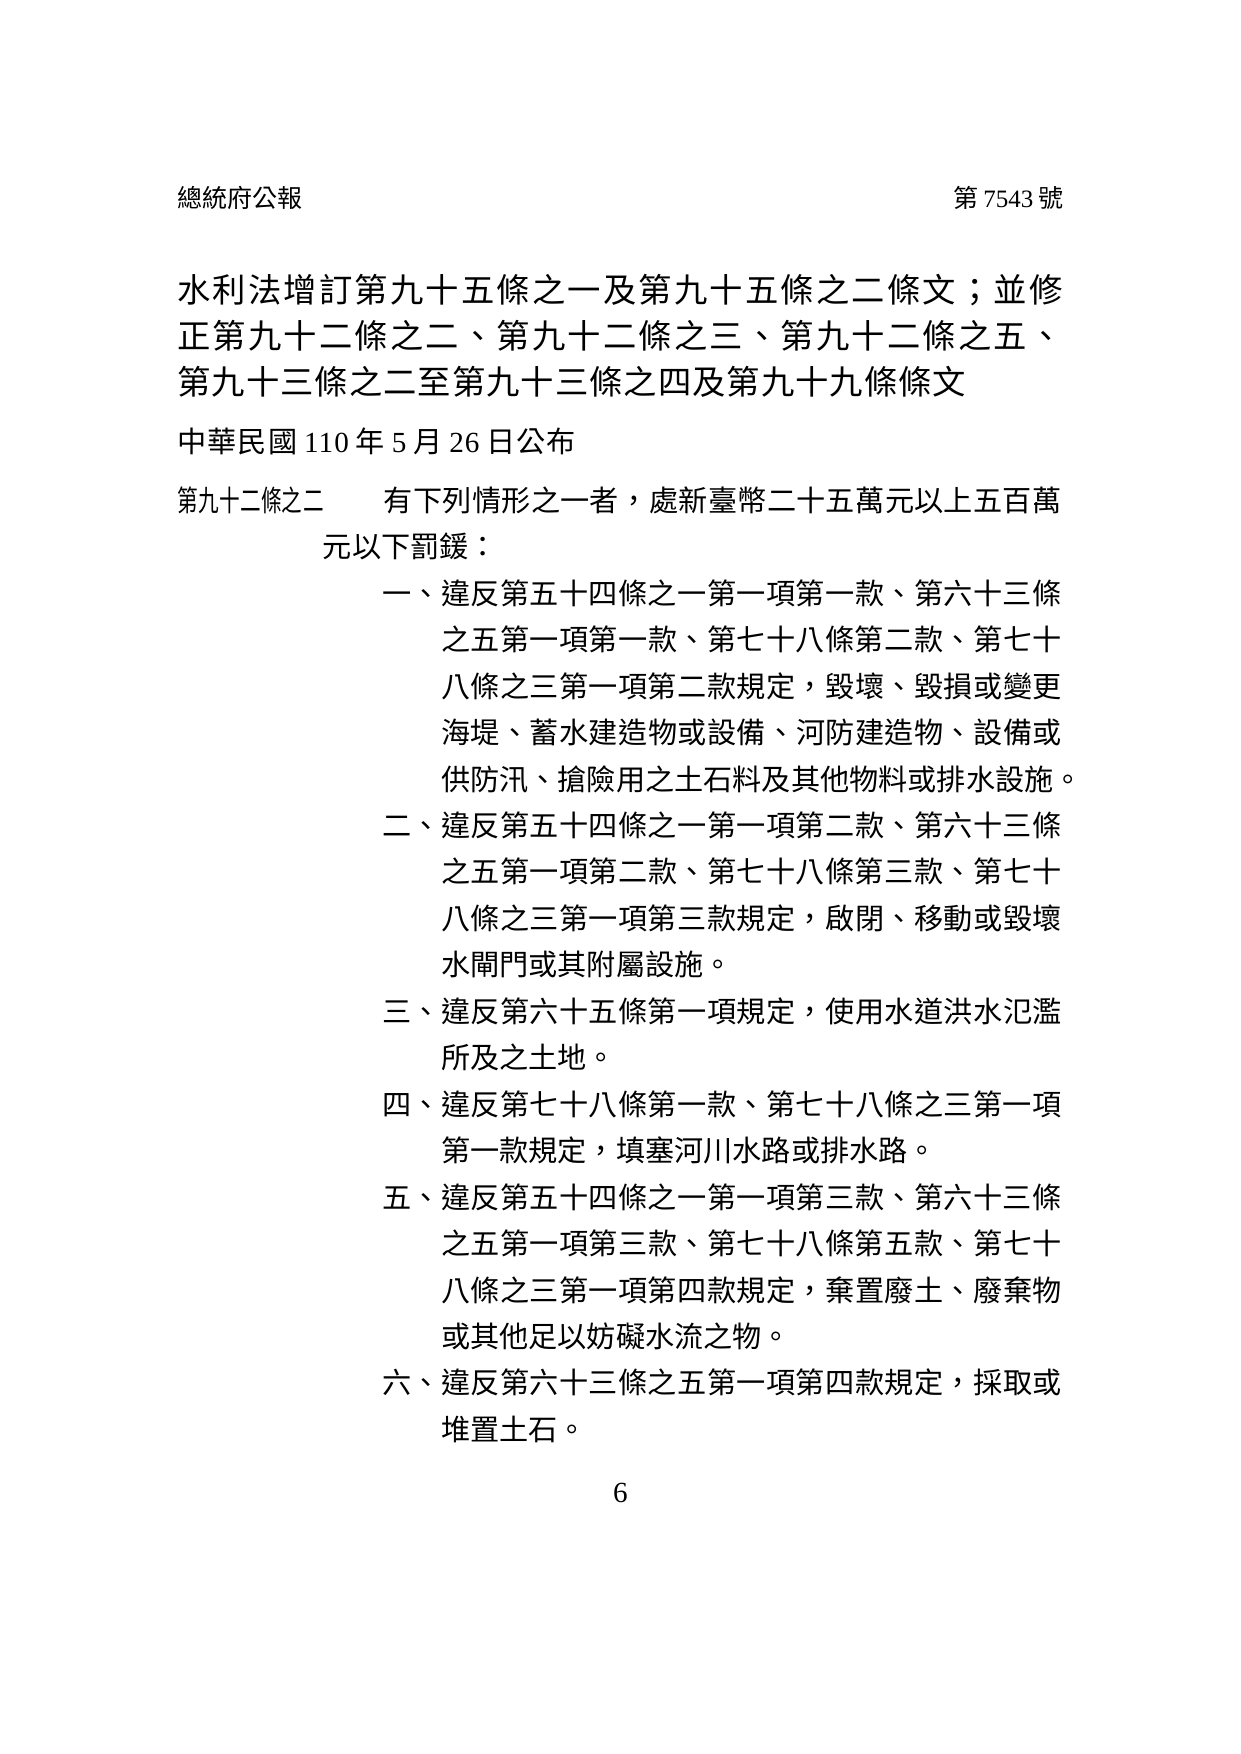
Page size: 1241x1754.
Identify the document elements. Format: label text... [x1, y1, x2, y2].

text 三、 違反第六十五條第一項規定，使用水道洪水氾濫所及之土地。 [382, 985, 1063, 1078]
text 一、 違反第五十四條之一第一項第一款、第六十三條之五第一項第一款、第七十八條第二款、第七十八條之三第一項第二款規定，毀壞、毀損或變更海堤、蓄水建造物或設備、河防建造物、設備或供防汛、搶險用之土石料及其他物料或排水設施。 [382, 567, 1063, 799]
text 四、 違反第七十八條第一款、第七十八條之三第一項第一款規定，填塞河川水路或排水路。 [382, 1078, 1063, 1171]
text 六、 違反第六十三條之五第一項第四款規定，採取或堆置土石。 [382, 1357, 1063, 1450]
text 中華民國110年5月26日公布 [177, 416, 1063, 462]
text 二、 違反第五十四條之一第一項第二款、第六十三條之五第一項第二款、第七十八條第三款、第七十八條之三第一項第三款規定，啟閉、移動或毀壞水閘門或其附屬設施。 [382, 799, 1063, 985]
text 五、 違反第五十四條之一第一項第三款、第六十三條之五第一項第三款、第七十八條第五款、第七十八條之三第一項第四款規定，棄置廢土、廢棄物或其他足以妨礙水流之物。 [382, 1171, 1063, 1357]
text 水利法增訂第九十五條之一及第九十五條之二條文；並修正第九十二條之二、第九十二條之三、第九十二條之五、第九十三條之二至第九十三條之四及第九十九條條文 [177, 266, 1063, 403]
text 第九十二條之二 有下列情形之一者，處新臺幣二十五萬元以上五百萬元以下罰鍰： [177, 474, 1063, 567]
